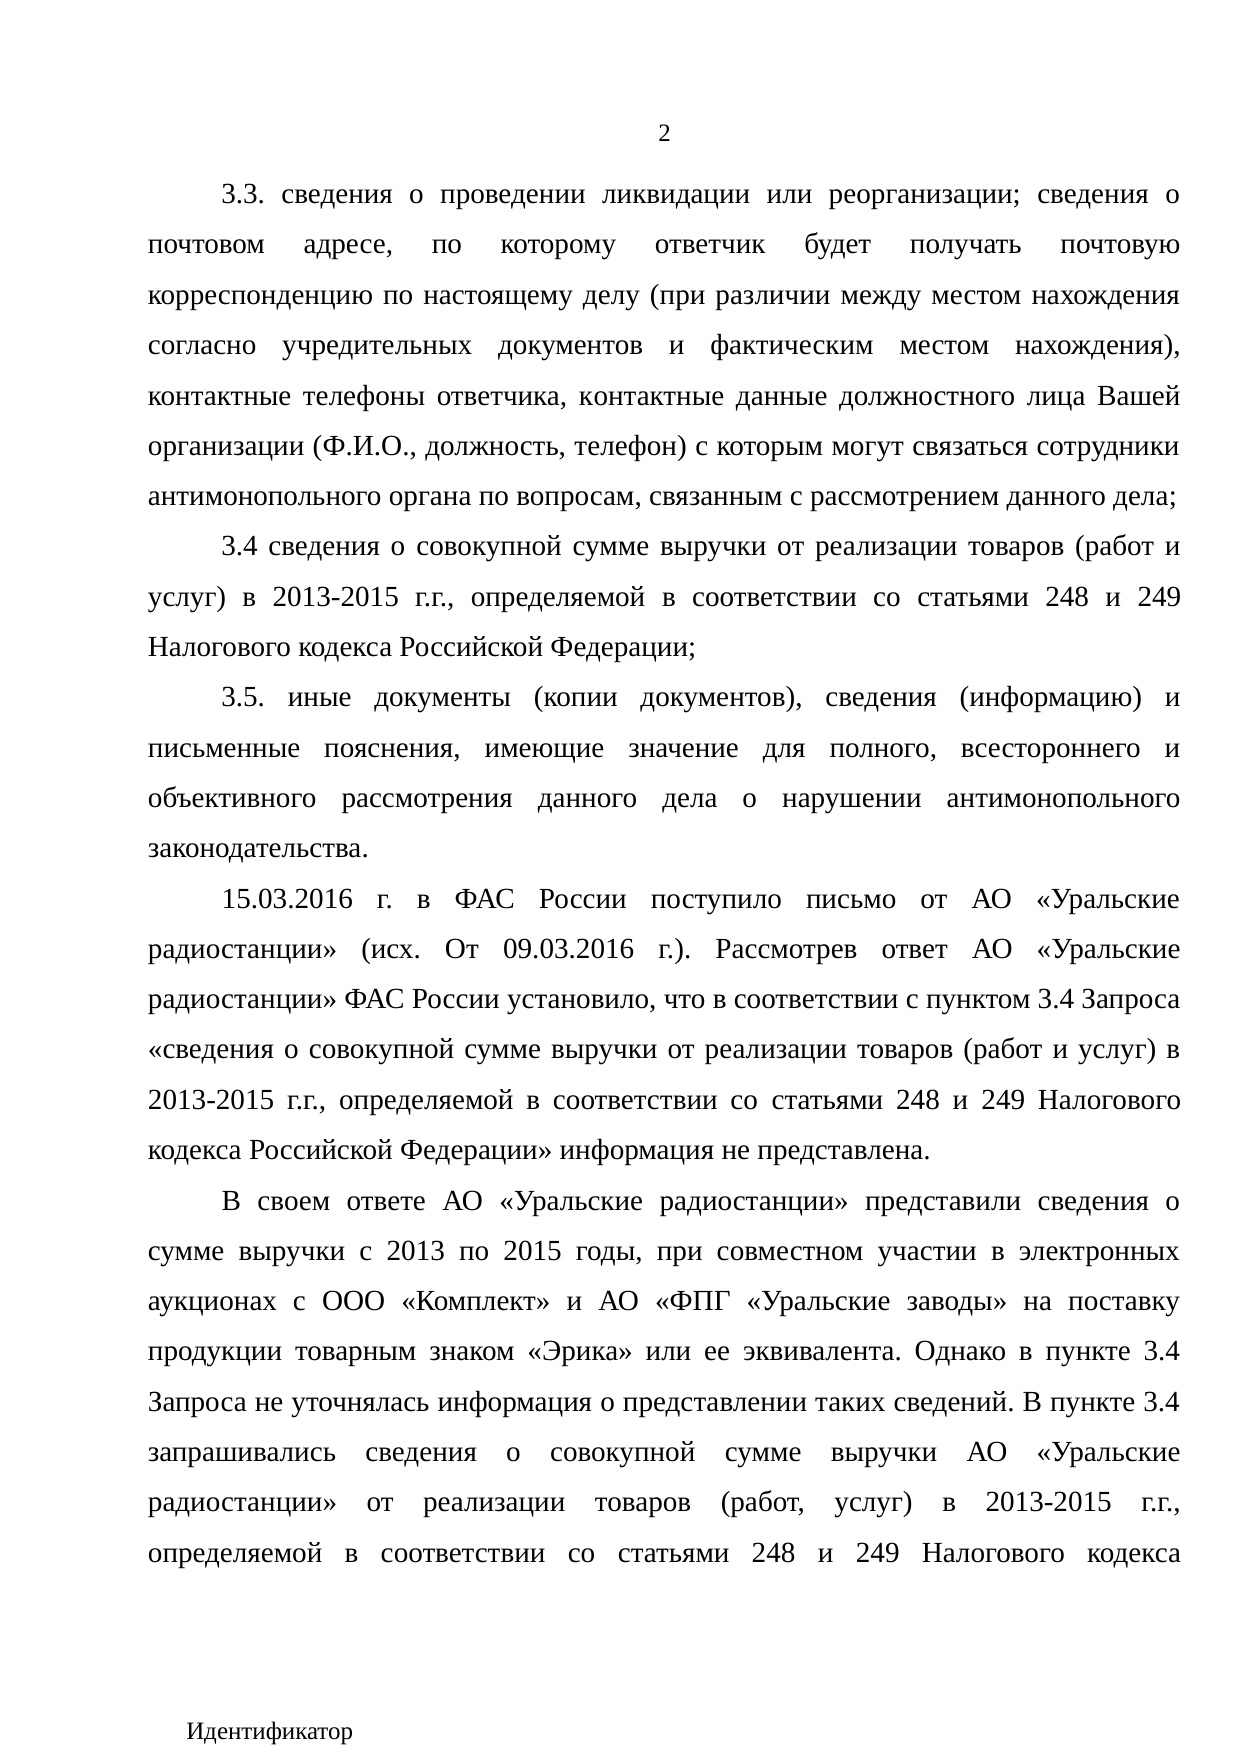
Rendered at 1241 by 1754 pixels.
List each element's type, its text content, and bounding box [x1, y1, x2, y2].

text 3.5. иные документы (копии документов), сведения (информацию) и письменные пояснения, имеющие значение для полного, всестороннего и объективного рассмотрения данного дела о нарушении антимонопольного законодательства. [148, 679, 1181, 864]
text 3.4 сведения о совокупной сумме выручки от реализации товаров (работ и услуг) в 2013-2015 г.г., определяемой в соответствии со статьями 248 и 249 Налогового кодекса Российской Федерации; [148, 528, 1181, 663]
text 3.3. сведения о проведении ликвидации или реорганизации; сведения о почтовом адресе, по которому ответчик будет получать почтовую корреспонденцию по настоящему делу (при различии между местом нахождения согласно учредительных документов и фактическим местом нахождения), контактные телефоны ответчика, контактные данные должностного лица Вашей организации (Ф.И.О., должность, телефон) с которым могут связаться сотрудники антимонопольного органа по вопросам, связанным с рассмотрением данного дела; [148, 176, 1181, 512]
text 15.03.2016 г. в ФАС России поступило письмо от АО «Уральские радиостанции» (исх. От 09.03.2016 г.). Рассмотрев ответ АО «Уральские радиостанции» ФАС России установило, что в соответствии с пунктом 3.4 Запроса «сведения о совокупной сумме выручки от реализации товаров (работ и услуг) в 2013-2015 г.г., определяемой в соответствии со статьями 248 и 249 Налогового кодекса Российской Федерации» информация не представлена. [148, 881, 1181, 1166]
text В своем ответе АО «Уральские радиостанции» представили сведения о сумме выручки с 2013 по 2015 годы, при совместном участии в электронных аукционах с ООО «Комплект» и АО «ФПГ «Уральские заводы» на поставку продукции товарным знаком «Эрика» или ее эквивалента. Однако в пункте 3.4 Запроса не уточнялась информация о представлении таких сведений. В пункте 3.4 запрашивались сведения о совокупной сумме выручки АО «Уральские радиостанции» от реализации товаров (работ, услуг) в 2013-2015 г.г., определяемой в соответствии со статьями 248 и 249 Налогового кодекса [148, 1183, 1181, 1568]
